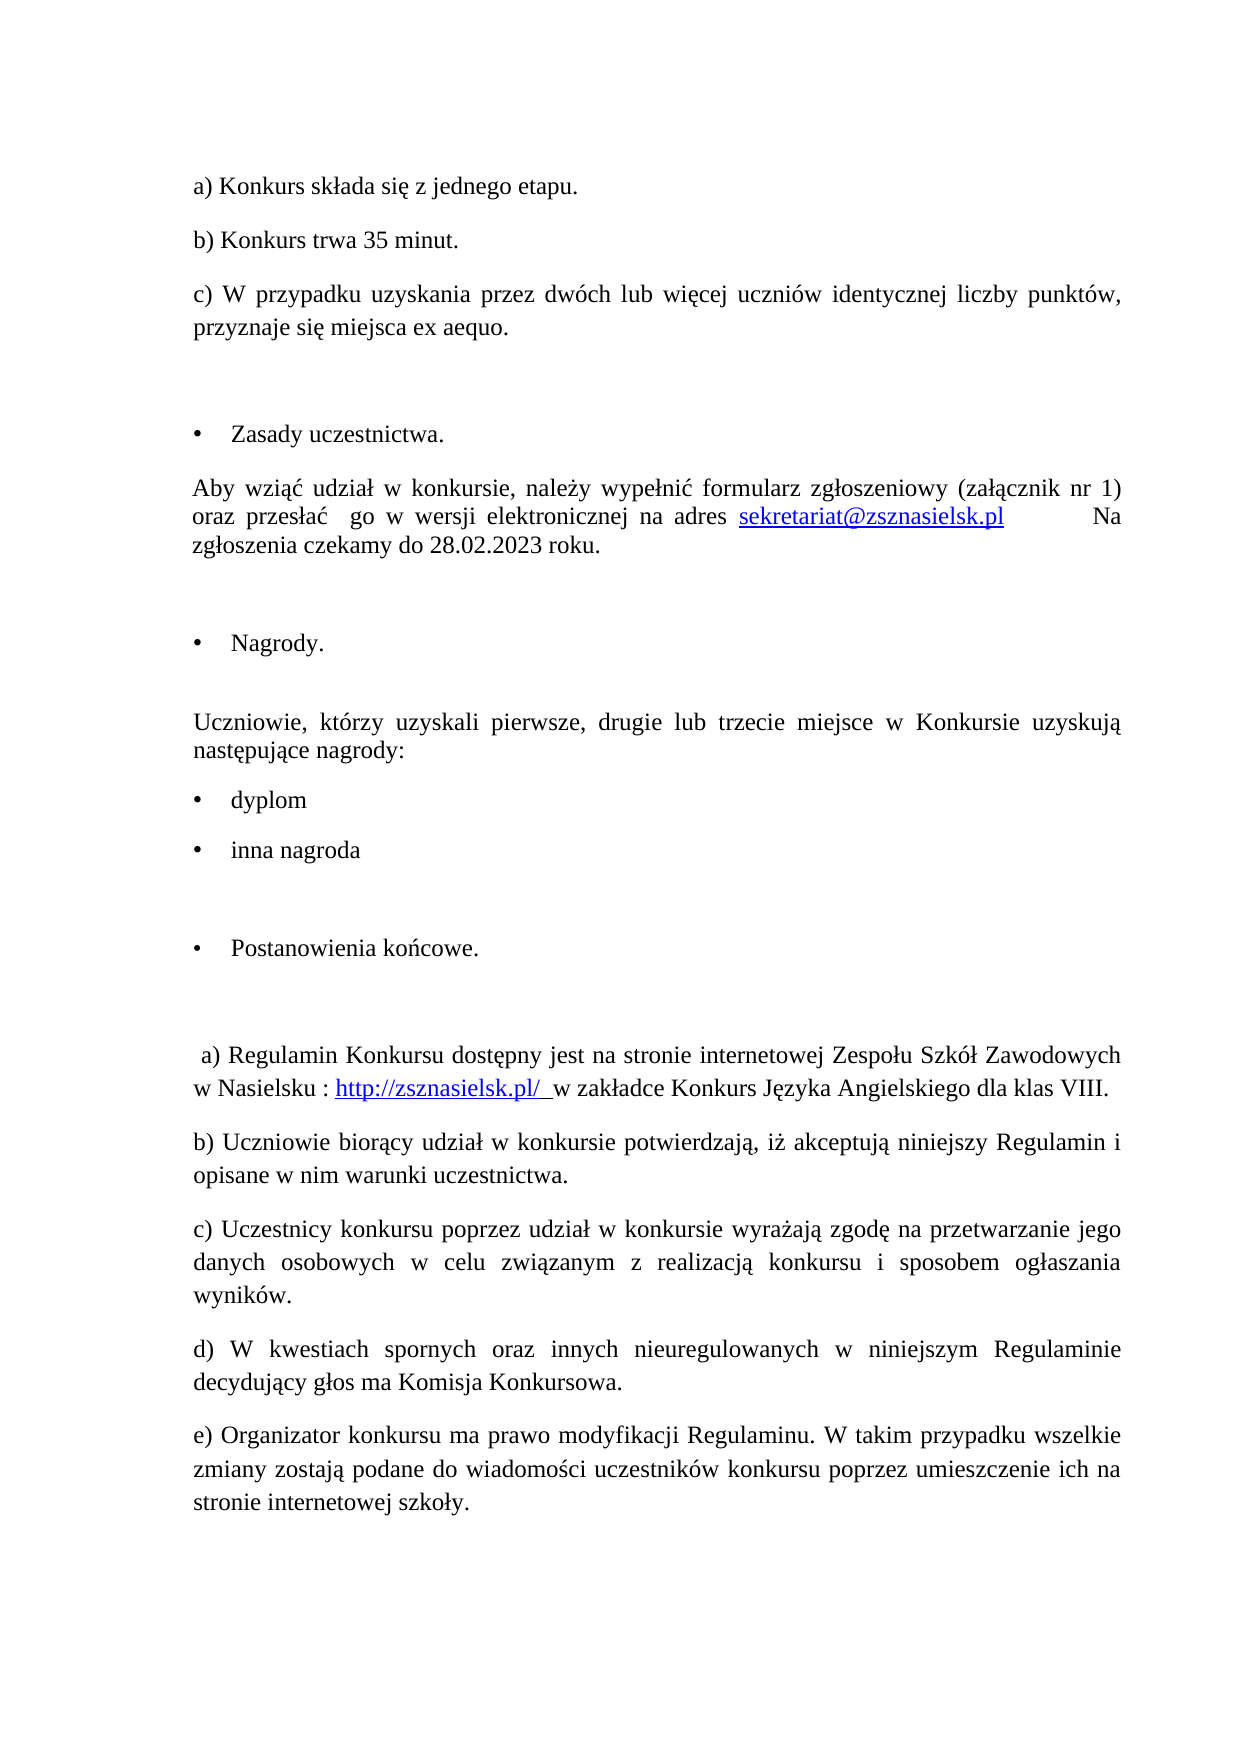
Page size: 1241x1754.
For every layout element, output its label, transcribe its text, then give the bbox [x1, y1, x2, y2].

text c) W przypadku uzyskania przez dwóch lub więcej uczniów identycznej liczby punktów, przyznaje się miejsca ex aequo. [193, 279, 1122, 341]
text b) Konkurs trwa 35 minut. [193, 225, 1122, 254]
text a) Konkurs składa się z jednego etapu. [193, 171, 1122, 200]
text Uczniowie, którzy uzyskali pierwsze, drugie lub trzecie miejsce w Konkursie uzyskują następujące nagrody: [193, 707, 1122, 764]
text c) Uczestnicy konkursu poprzez udział w konkursie wyrażają zgodę na przetwarzanie jego danych osobowych w celu związanym z realizacją konkursu i sposobem ogłaszania wyników. [193, 1214, 1122, 1309]
text e) Organizator konkursu ma prawo modyfikacji Regulaminu. W takim przypadku wszelkie zmiany zostają podane do wiadomości uczestników konkursu poprzez umieszczenie ich na stronie internetowej szkoły. [193, 1421, 1122, 1515]
text a) Regulamin Konkursu dostępny jest na stronie internetowej Zespołu Szkół Zawodowych w Nasielsku : http://zsznasielsk.pl/ w zakładce Konkurs Języka Angielskiego dla klas VIII. [193, 1040, 1122, 1102]
list inna nagroda [156, 835, 1122, 863]
list Zasady uczestnictwa. [156, 419, 1122, 447]
text d) W kwestiach spornych oraz innych nieuregulowanych w niniejszym Regulaminie decydujący głos ma Komisja Konkursowa. [193, 1334, 1122, 1396]
list Nagrody. [156, 628, 1122, 657]
list Postanowienia końcowe. [156, 933, 1122, 962]
list dyplom [156, 785, 1122, 814]
text b) Uczniowie biorący udział w konkursie potwierdzają, iż akceptują niniejszy Regulamin i opisane w nim warunki uczestnictwa. [193, 1127, 1122, 1189]
text Aby wziąć udział w konkursie, należy wypełnić formularz zgłoszeniowy (załącznik nr 1) oraz przesłać go w wersji elektronicznej na adres sekretariat@zsznasielsk.pl Na zgłoszenia czekamy do 28.02.2023 roku. [192, 473, 1122, 559]
